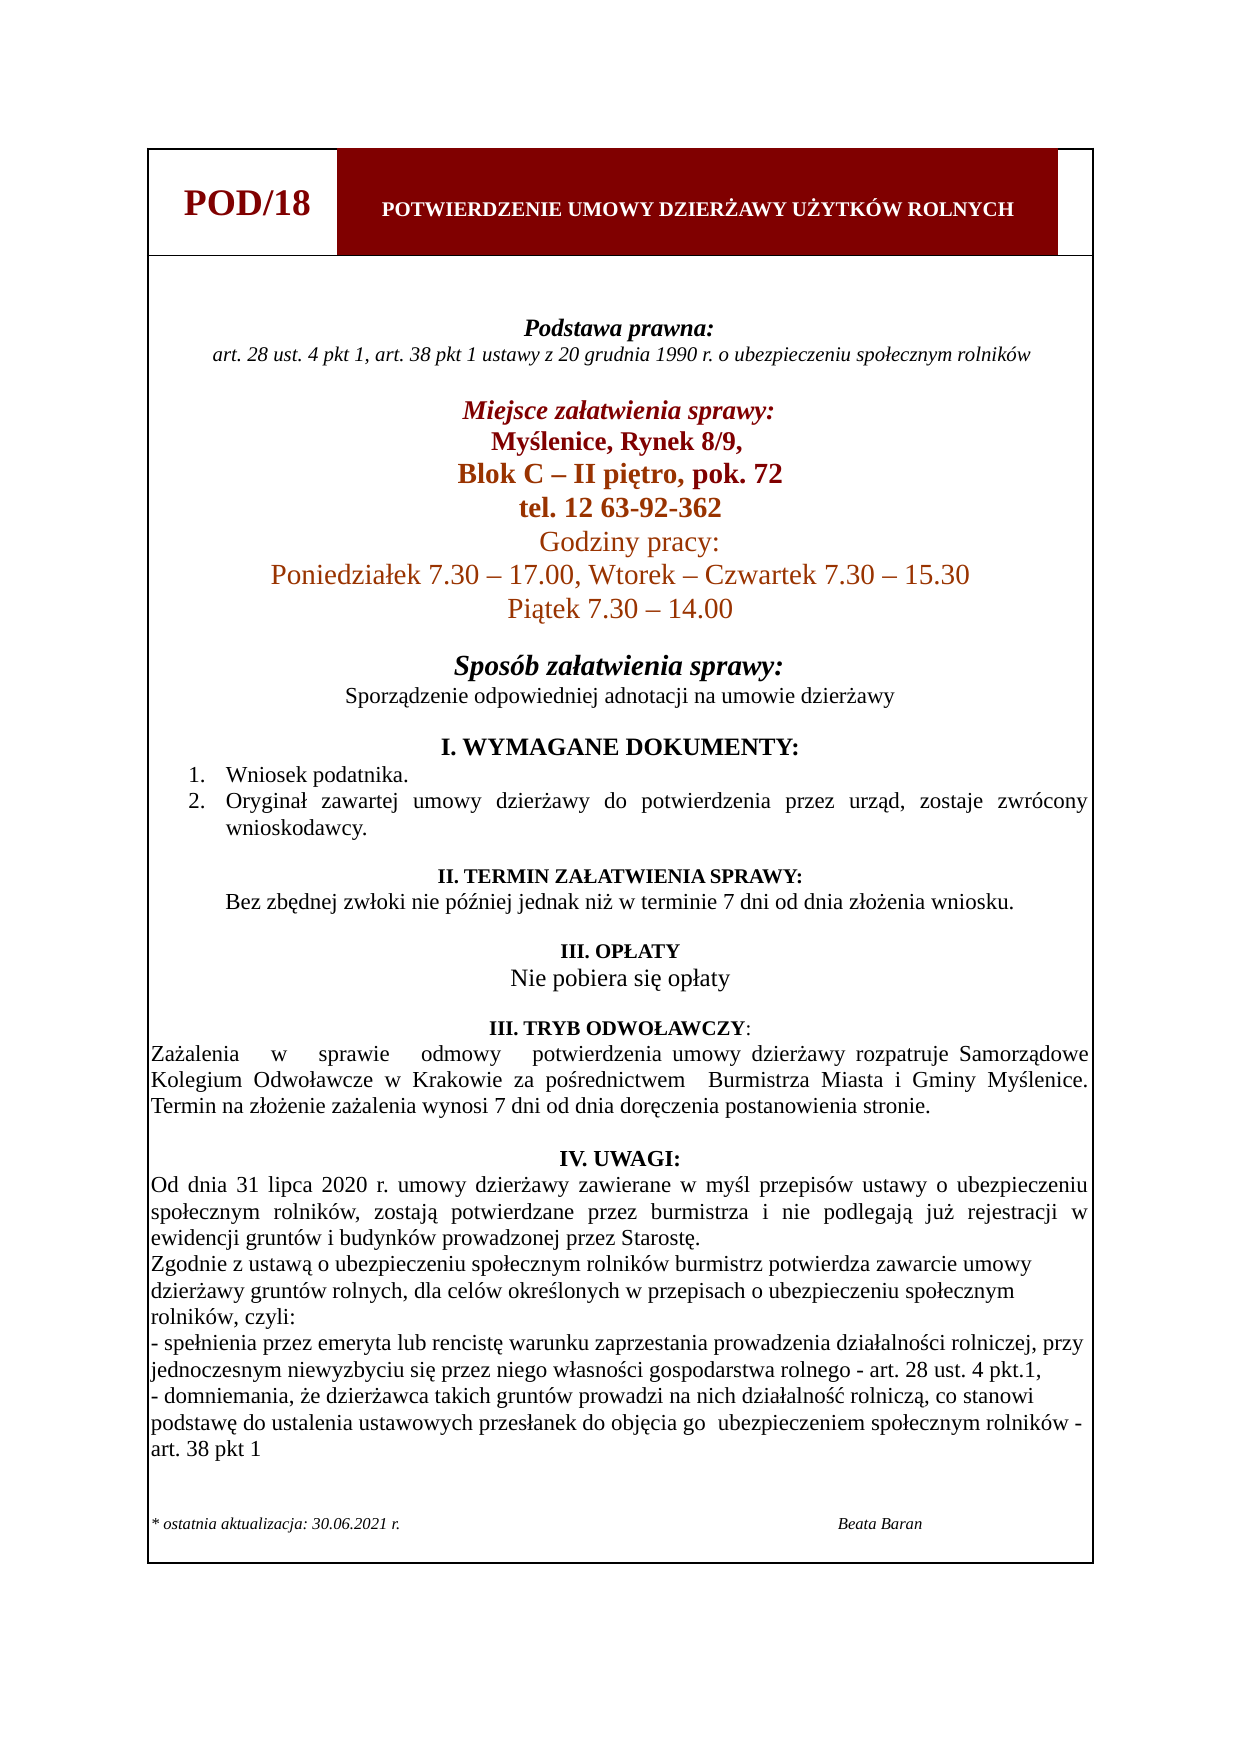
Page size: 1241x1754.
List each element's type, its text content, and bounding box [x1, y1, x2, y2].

table_cell Podstawa prawna: art. 28 ust. 4 pkt 1, art. 38 pkt 1 ustawy z 20 grudnia 1990 r. o ubezpieczeniu społecznym rolników Miejsce załatwienia sprawy: Myślenice, Rynek 8/9, Blok C – II piętro, pok. 72 tel. 12 63-92-362 Godziny pracy: Poniedziałek 7.30 – 17.00, Wtorek – Czwartek 7.30 – 15.30 Piątek 7.30 – 14.00 Sposób załatwienia sprawy: Sporządzenie odpowiedniej adnotacji na umowie dzierżawy I. WYMAGANE DOKUMENTY: Wniosek podatnika. Oryginał zawartej umowy dzierżawy do potwierdzenia przez urząd, zostaje zwrócony wnioskodawcy. II. TERMIN ZAŁATWIENIA SPRAWY: Bez zbędnej zwłoki nie później jednak niż w terminie 7 dni od dnia złożenia wniosku. III. OPŁATY Nie pobiera się opłaty III. TRYB ODWOŁAWCZY: Zażalenia w sprawie odmowy potwierdzenia umowy dzierżawy rozpatruje Samorządowe Kolegium Odwoławcze w Krakowie za pośrednictwem Burmistrza Miasta i Gminy Myślenice. Termin na złożenie zażalenia wynosi 7 dni od dnia doręczenia postanowienia stronie. IV. UWAGI: Od dnia 31 lipca 2020 r. umowy dzierżawy zawierane w myśl przepisów ustawy o ubezpieczeniu społecznym rolników, zostają potwierdzane przez burmistrza i nie podlegają już rejestracji w ewidencji gruntów i budynków prowadzonej przez Starostę. Zgodnie z ustawą o ubezpieczeniu społecznym rolników burmistrz potwierdza zawarcie umowy dzierżawy gruntów rolnych, dla celów określonych w przepisach o ubezpieczeniu społecznym rolników, czyli: - spełnienia przez emeryta lub rencistę warunku zaprzestania prowadzenia działalności rolniczej, przy jednoczesnym niewyzbyciu się przez niego własności gospodarstwa rolnego - art. 28 ust. 4 pkt.1, - domniemania, że dzierżawca takich gruntów prowadzi na nich działalność rolniczą, co stanowi podstawę do ustalenia ustawowych przesłanek do objęcia go ubezpieczeniem społecznym rolników - art. 38 pkt 1 * ostatnia aktualizacja: 30.06.2021 r. Beata Baran [149, 256, 1092, 1562]
table_header POD/18 [149, 150, 337, 255]
table_header POTWIERDZENIE UMOWY DZIERŻAWY UŻYTKÓW ROLNYCH [337, 148, 1058, 255]
table_header [1058, 150, 1092, 255]
